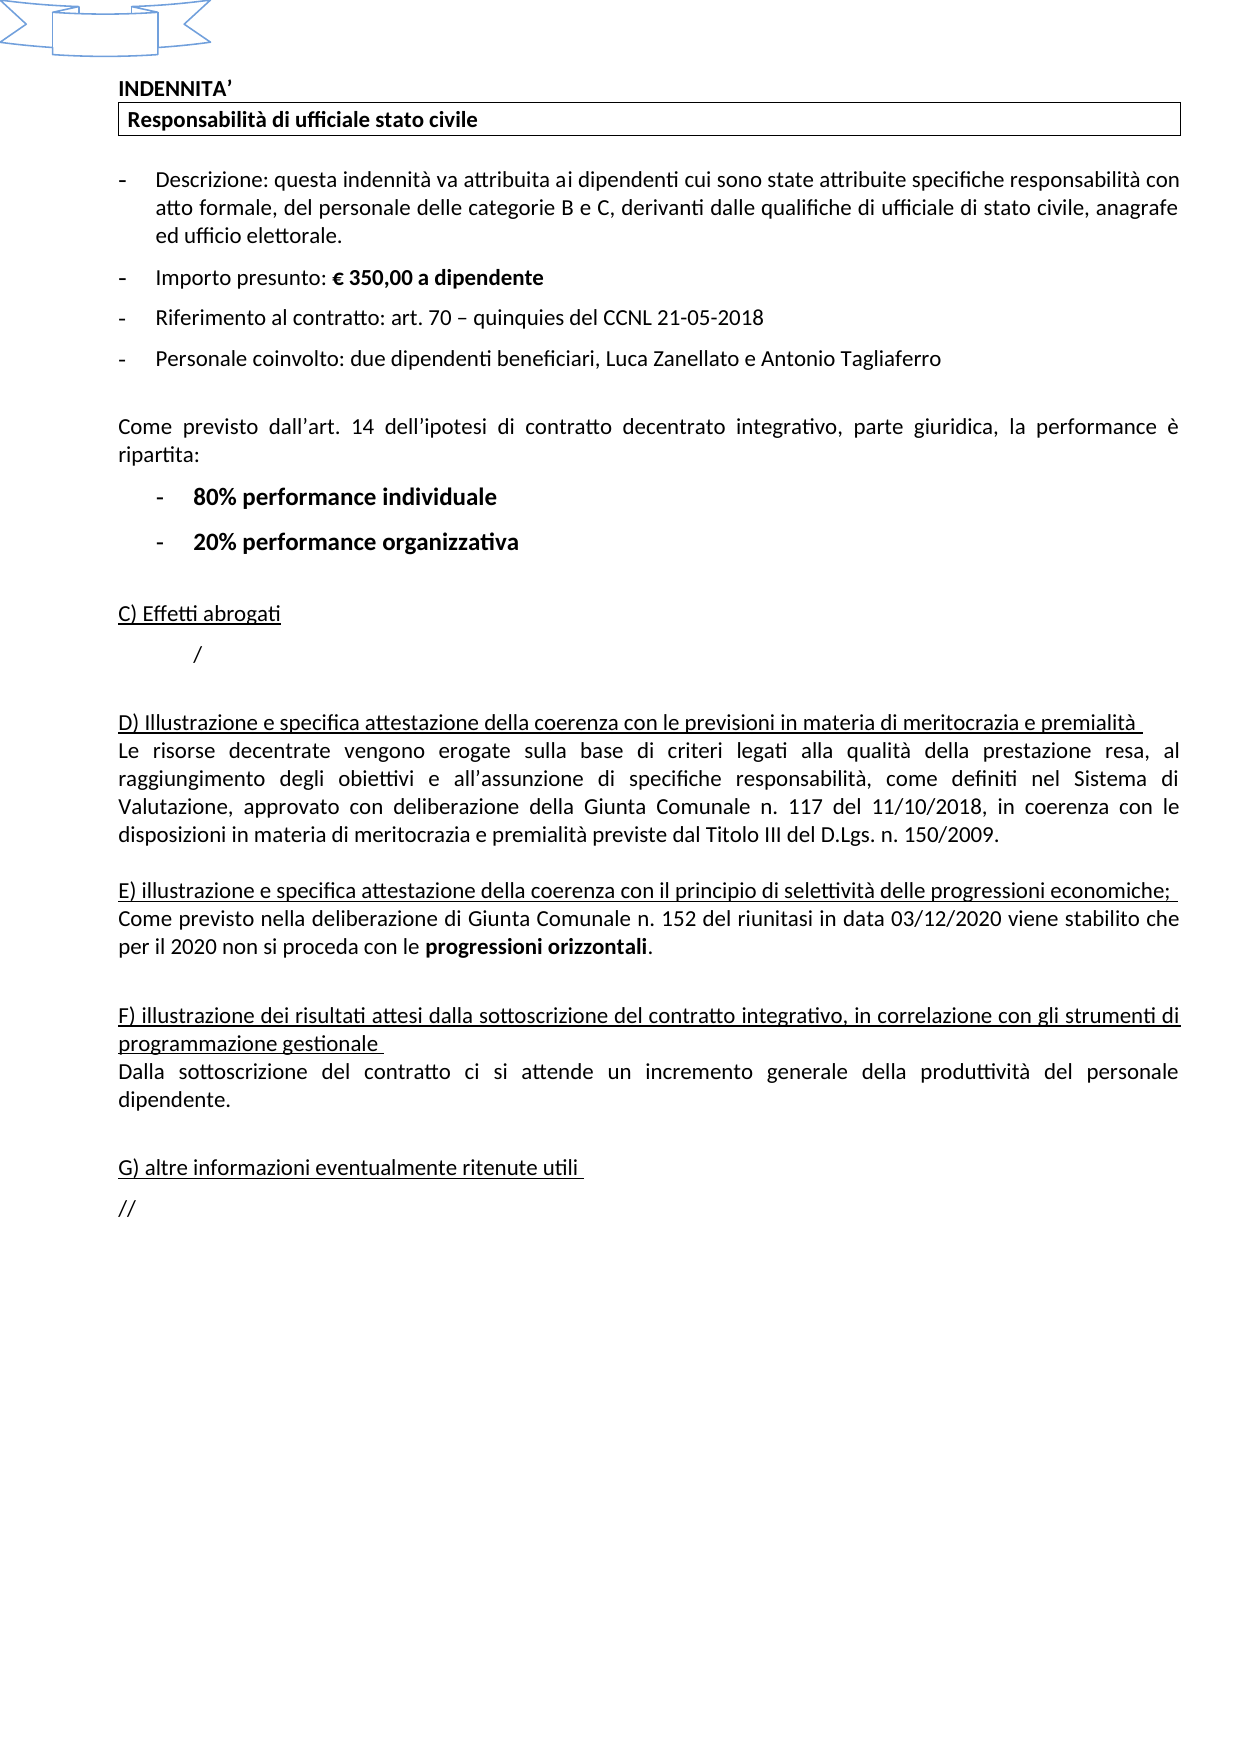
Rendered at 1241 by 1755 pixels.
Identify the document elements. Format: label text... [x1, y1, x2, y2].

text Responsabilità di ufficiale stato civile [119, 103, 1180, 135]
text E) illustrazione e specifica attestazione della coerenza con il principio di selettività delle progressioni economiche; [118, 876, 1181, 904]
text Come previsto nella deliberazione di Giunta Comunale n. 152 del riunitasi in data 03/12/2020 viene stabilito che per il 2020 non si proceda con le progressioni orizzontali. [118, 904, 1181, 960]
text C) Effetti abrogati [118, 599, 1181, 627]
text F) illustrazione dei risultati attesi dalla sottoscrizione del contratto integrativo, in correlazione con gli strumenti di [118, 1001, 1181, 1025]
text Dalla sottoscrizione del contratto ci si attende un incremento generale della produttività del personale dipendente. [118, 1057, 1181, 1113]
list Descrizione: questa indennità va attribuita ai dipendenti cui sono state attribuite specifiche responsabilità con atto formale, del personale delle categorie B e C, derivanti dalle qualifiche di ufficiale di stato civile, anagrafe ed ufficio elettorale. [118, 164, 1181, 249]
text Come previsto dall’art. 14 dell’ipotesi di contratto decentrato integrativo, parte giuridica, la performance è ripartita: [118, 412, 1181, 468]
text G) altre informazioni eventualmente ritenute utili [118, 1153, 1181, 1182]
list Personale coinvolto: due dipendenti beneficiari, Luca Zanellato e Antonio Tagliaferro [118, 344, 1181, 372]
text Le risorse decentrate vengono erogate sulla base di criteri legati alla qualità della prestazione resa, al raggiungimento degli obiettivi e all’assunzione di specifiche responsabilità, come definiti nel Sistema di Valutazione, approvato con deliberazione della Giunta Comunale n. 117 del 11/10/2018, in coerenza con le disposizioni in materia di meritocrazia e premialità previste dal Titolo III del D.Lgs. n. 150/2009. [118, 736, 1181, 848]
list Riferimento al contratto: art. 70 – quinquies del CCNL 21-05-2018 [118, 303, 1181, 331]
text / [193, 640, 1181, 668]
text INDENNITA’ [118, 74, 1181, 102]
text D) Illustrazione e specifica attestazione della coerenza con le previsioni in materia di meritocrazia e premialità [118, 708, 1181, 736]
list Importo presunto: € 350,00 a dipendente [118, 262, 1181, 291]
list 80% performance individuale [156, 481, 1181, 511]
list 20% performance organizzativa [156, 526, 1181, 557]
text // [118, 1194, 1181, 1222]
text programmazione gestionale [118, 1027, 1181, 1057]
